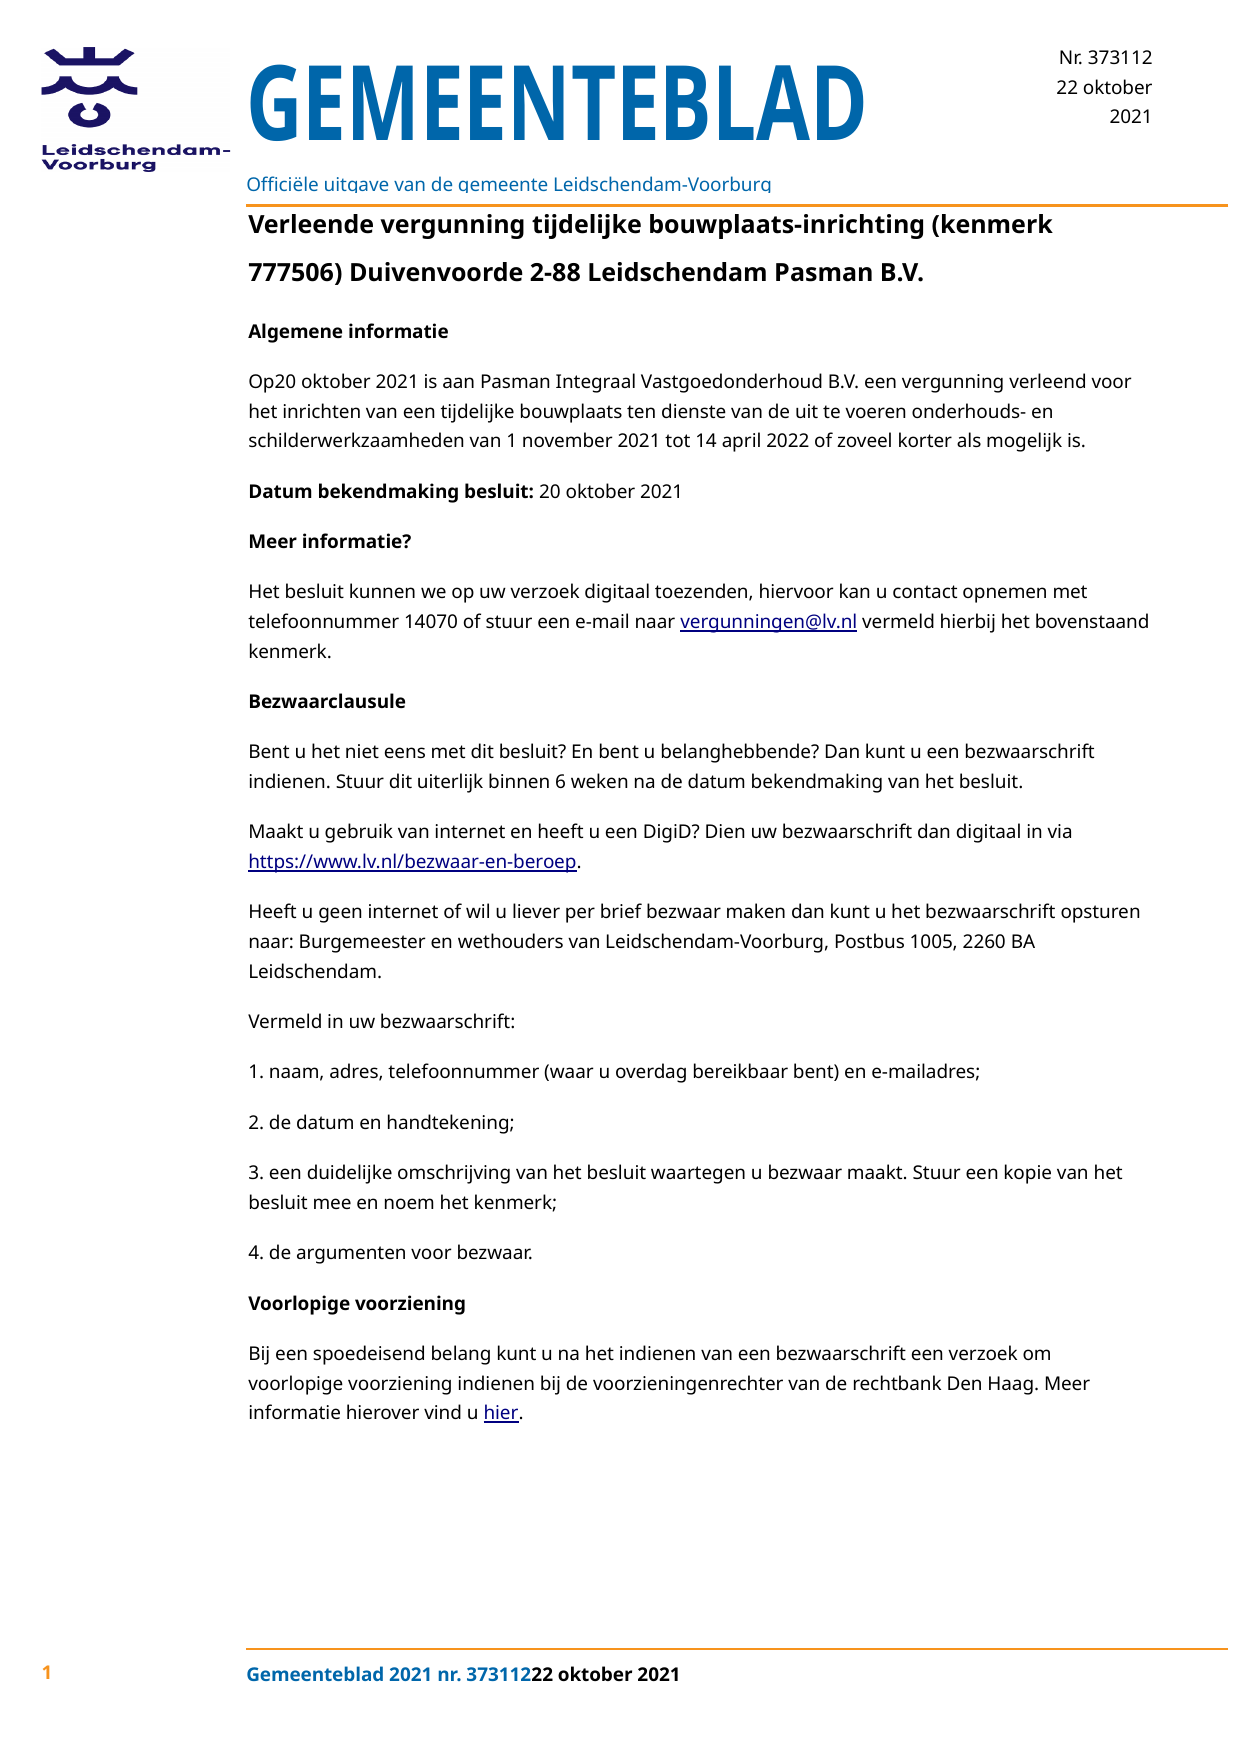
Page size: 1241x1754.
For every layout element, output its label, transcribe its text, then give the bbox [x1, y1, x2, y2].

text Bezwaarclausule [248, 688, 1152, 714]
text Voorlopige voorziening [248, 1290, 1152, 1316]
text 3. een duidelijke omschrijving van het besluit waartegen u bezwaar maakt. Stuur een kopie van het besluit mee en noem het kenmerk; [248, 1159, 1152, 1215]
text Op20 oktober 2021 is aan Pasman Integraal Vastgoedonderhoud B.V. een vergunning verleend voor het inrichten van een tijdelijke bouwplaats ten dienste van de uit te voeren onderhouds- en schilderwerkzaamheden van 1 november 2021 tot 14 april 2022 of zoveel korter als mogelijk is. [248, 368, 1152, 453]
text Meer informatie? [248, 528, 1152, 554]
text Bent u het niet eens met dit besluit? En bent u belanghebbende? Dan kunt u een bezwaarschrift indienen. Stuur dit uiterlijk binnen 6 weken na de datum bekendmaking van het besluit. [248, 739, 1152, 794]
text Verleende vergunning tijdelijke bouwplaats-inrichting (kenmerk 777506) Duivenvoorde 2-88 Leidschendam Pasman B.V. [248, 207, 1152, 288]
text Maakt u gebruik van internet en heeft u een DigiD? Dien uw bezwaarschrift dan digitaal in via https://www.lv.nl/bezwaar-en-beroep. [248, 819, 1152, 874]
text Vermeld in uw bezwaarschrift: [248, 1008, 1152, 1034]
text Bij een spoedeisend belang kunt u na het indienen van een bezwaarschrift een verzoek om voorlopige voorziening indienen bij de voorzieningenrechter van de rechtbank Den Haag. Meer informatie hierover vind u hier. [248, 1340, 1152, 1425]
text Algemene informatie [248, 318, 1152, 344]
text 4. de argumenten voor bezwaar. [248, 1239, 1152, 1265]
text 1. naam, adres, telefoonnummer (waar u overdag bereikbaar bent) en e-mailadres; [248, 1059, 1152, 1084]
picture [41, 47, 231, 172]
text Datum bekendmaking besluit: 20 oktober 2021 [248, 478, 1152, 504]
text Heeft u geen internet of wil u liever per brief bezwaar maken dan kunt u het bezwaarschrift opsturen naar: Burgemeester en wethouders van Leidschendam-Voorburg, Postbus 1005, 2260 BA Leidschendam. [248, 899, 1152, 984]
text 2. de datum en handtekening; [248, 1109, 1152, 1135]
text Het besluit kunnen we op uw verzoek digitaal toezenden, hiervoor kan u contact opnemen met telefoonnummer 14070 of stuur een e-mail naar vergunningen@lv.nl vermeld hierbij het bovenstaand kenmerk. [248, 579, 1152, 664]
